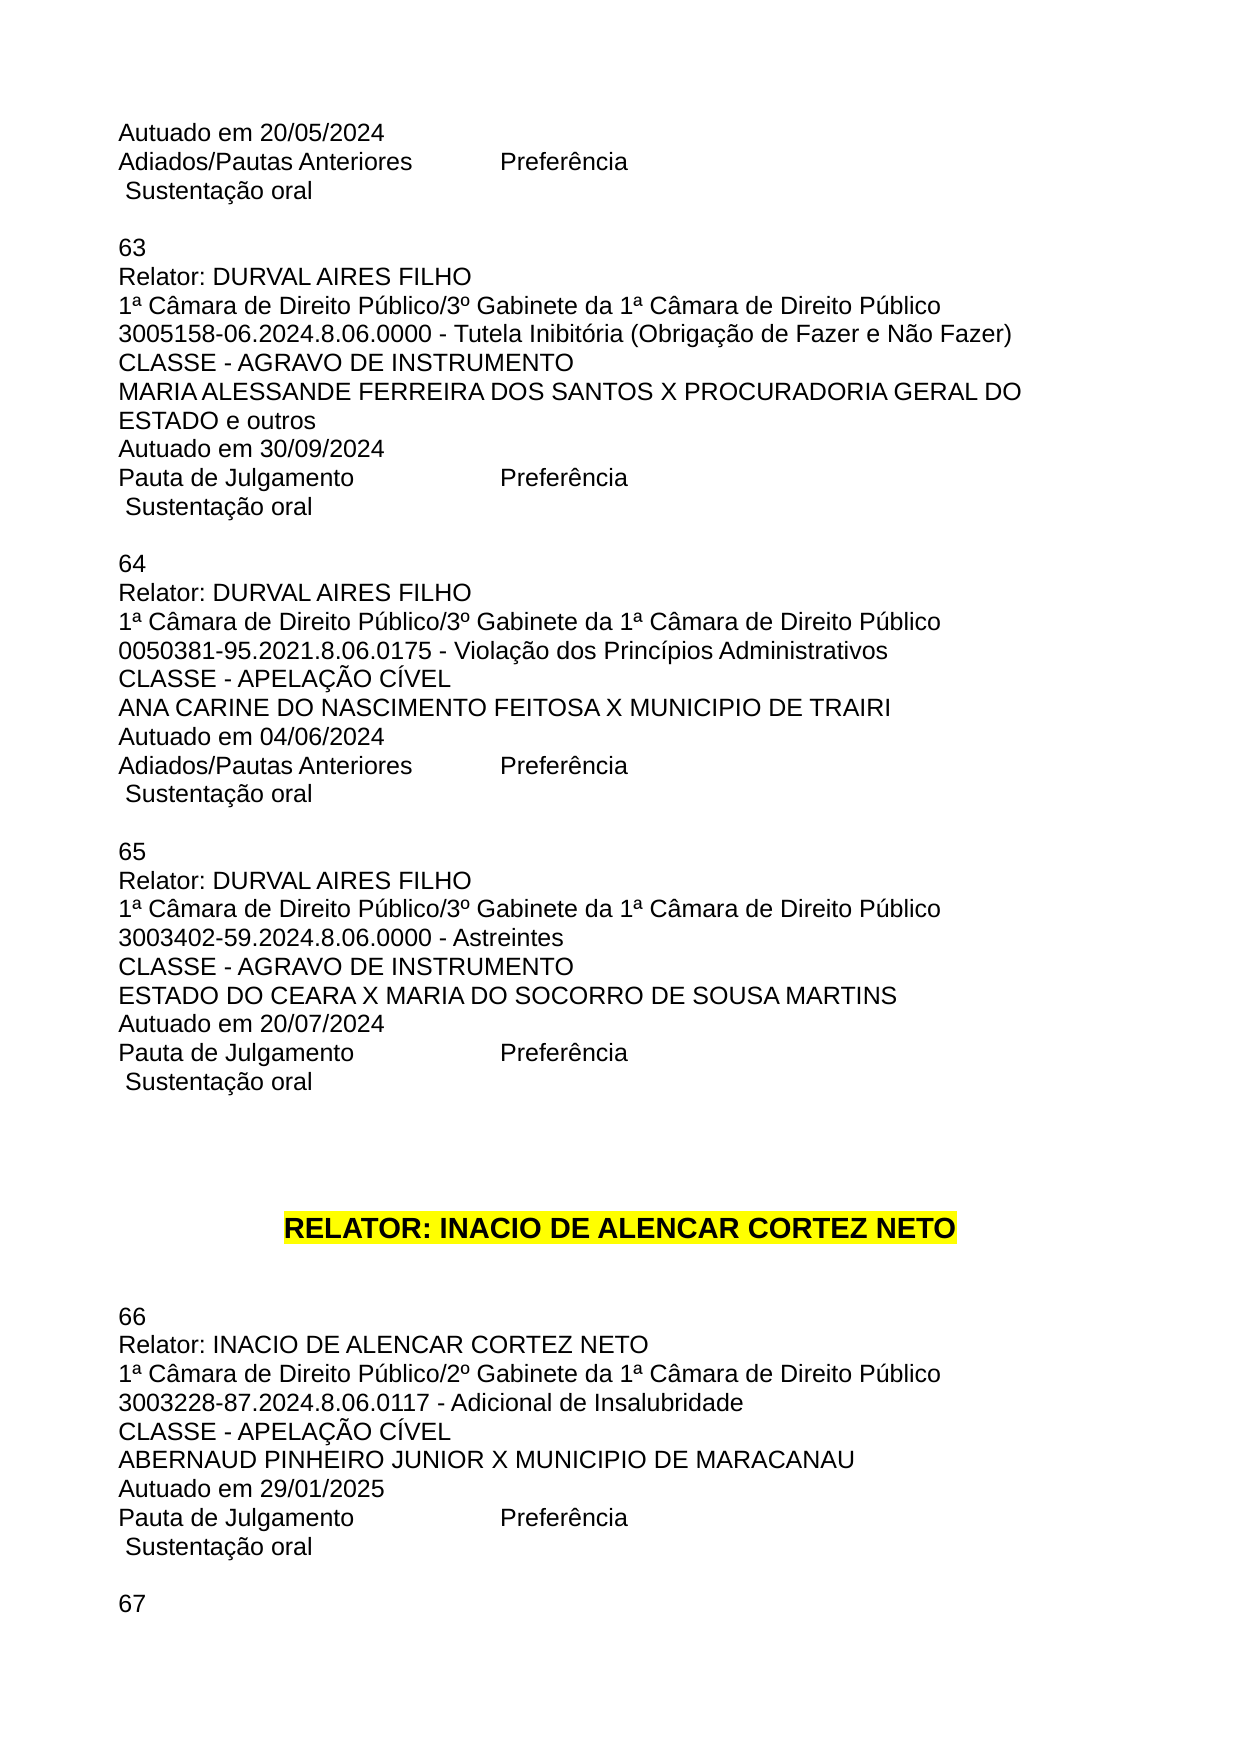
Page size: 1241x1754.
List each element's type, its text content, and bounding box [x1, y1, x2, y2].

text 1ª Câmara de Direito Público/3º Gabinete da 1ª Câmara de Direito Público [118, 291, 1122, 319]
text Pauta de Julgamento Preferência [118, 1038, 1122, 1067]
text CLASSE - AGRAVO DE INSTRUMENTO [118, 348, 1122, 377]
text 3003402-59.2024.8.06.0000 - Astreintes [118, 923, 1122, 952]
text 65 [118, 837, 1122, 866]
text 63 [118, 233, 1122, 262]
text Sustentação oral [118, 1067, 1122, 1096]
text CLASSE - APELAÇÃO CÍVEL [118, 664, 1122, 693]
text Autuado em 20/05/2024 [118, 118, 1122, 147]
text Relator: DURVAL AIRES FILHO [118, 262, 1122, 291]
text RELATOR: INACIO DE ALENCAR CORTEZ NETO [118, 1211, 1122, 1244]
text Autuado em 30/09/2024 [118, 434, 1122, 463]
text 1ª Câmara de Direito Público/3º Gabinete da 1ª Câmara de Direito Público [118, 894, 1122, 923]
text Pauta de Julgamento Preferência [118, 463, 1122, 492]
text Sustentação oral [118, 1532, 1122, 1560]
text CLASSE - AGRAVO DE INSTRUMENTO [118, 952, 1122, 981]
text Autuado em 29/01/2025 [118, 1474, 1122, 1503]
text MARIA ALESSANDE FERREIRA DOS SANTOS X PROCURADORIA GERAL DO ESTADO e outros [118, 377, 1122, 434]
text Adiados/Pautas Anteriores Preferência [118, 751, 1122, 779]
text 0050381-95.2021.8.06.0175 - Violação dos Princípios Administrativos [118, 636, 1122, 664]
text Autuado em 20/07/2024 [118, 1009, 1122, 1038]
text CLASSE - APELAÇÃO CÍVEL [118, 1417, 1122, 1445]
text Sustentação oral [118, 176, 1122, 204]
text 1ª Câmara de Direito Público/3º Gabinete da 1ª Câmara de Direito Público [118, 607, 1122, 636]
text 67 [118, 1589, 1122, 1618]
text ANA CARINE DO NASCIMENTO FEITOSA X MUNICIPIO DE TRAIRI [118, 693, 1122, 722]
text Autuado em 04/06/2024 [118, 722, 1122, 751]
text Relator: DURVAL AIRES FILHO [118, 578, 1122, 607]
text Adiados/Pautas Anteriores Preferência [118, 147, 1122, 176]
text 3005158-06.2024.8.06.0000 - Tutela Inibitória (Obrigação de Fazer e Não Fazer) [118, 319, 1122, 348]
text 1ª Câmara de Direito Público/2º Gabinete da 1ª Câmara de Direito Público [118, 1359, 1122, 1388]
text 66 [118, 1302, 1122, 1330]
text Relator: DURVAL AIRES FILHO [118, 866, 1122, 894]
text Sustentação oral [118, 492, 1122, 521]
text Pauta de Julgamento Preferência [118, 1503, 1122, 1532]
text Sustentação oral [118, 779, 1122, 808]
text ABERNAUD PINHEIRO JUNIOR X MUNICIPIO DE MARACANAU [118, 1445, 1122, 1474]
text ESTADO DO CEARA X MARIA DO SOCORRO DE SOUSA MARTINS [118, 981, 1122, 1009]
text 3003228-87.2024.8.06.0117 - Adicional de Insalubridade [118, 1388, 1122, 1417]
text Relator: INACIO DE ALENCAR CORTEZ NETO [118, 1330, 1122, 1359]
text 64 [118, 549, 1122, 578]
